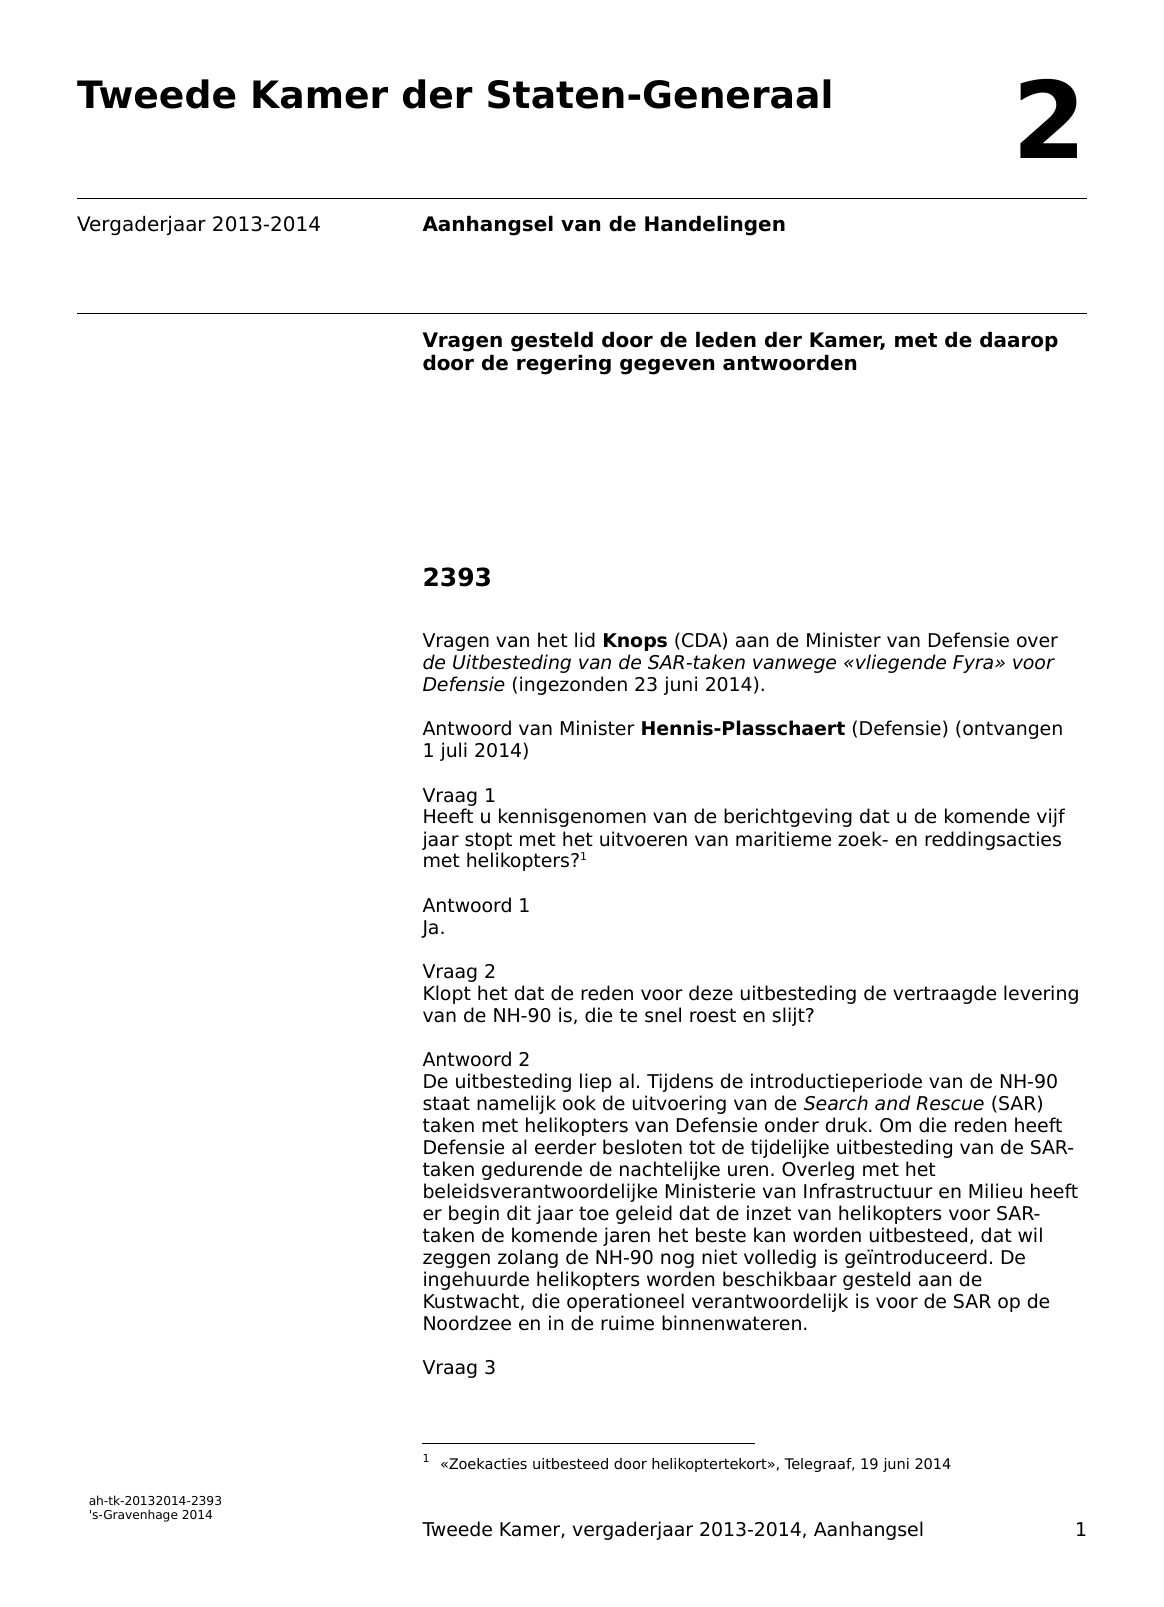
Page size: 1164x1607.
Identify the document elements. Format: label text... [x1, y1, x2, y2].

text Antwoord 2 [422, 1049, 1087, 1071]
table_cell [77, 314, 422, 375]
text Antwoord van Minister Hennis-Plasschaert (Defensie) (ontvangen 1 juli 2014) [422, 718, 1087, 762]
table_cell Vragen gesteld door de leden der Kamer, met de daarop door de regering gegeven antwoorden [422, 314, 1087, 375]
text Ja. [422, 917, 1087, 938]
text ah-tk-20132014-2393 [88, 1494, 323, 1508]
text Vragen van het lid Knops (CDA) aan de Minister van Defensie over de Uitbesteding van de SAR-taken vanwege «vliegende Fyra» voor Defensie (ingezonden 23 juni 2014). [422, 630, 1087, 696]
text 's-Gravenhage 2014 [88, 1508, 323, 1522]
table_cell Vergaderjaar 2013-2014 [77, 199, 422, 313]
text De uitbesteding liep al. Tijdens de introductieperiode van de NH-90 staat namelijk ook de uitvoering van de Search and Rescue (SAR) taken met helikopters van Defensie onder druk. Om die reden heeft Defensie al eerder besloten tot de tijdelijke uitbesteding van de SAR-taken gedurende de nachtelijke uren. Overleg met het beleidsverantwoordelijke Ministerie van Infrastructuur en Milieu heeft er begin dit jaar toe geleid dat de inzet van helikopters voor SAR-taken de komende jaren het beste kan worden uitbesteed, dat wil zeggen zolang de NH-90 nog niet volledig is geïntroduceerd. De ingehuurde helikopters worden beschikbaar gesteld aan de Kustwacht, die operationeel verantwoordelijk is voor de SAR op de Noordzee en in de ruime binnenwateren. [422, 1071, 1087, 1334]
table_header 2 [886, 59, 1087, 198]
table_header Tweede Kamer der Staten-Generaal [77, 59, 886, 198]
text Vraag 3 [422, 1357, 1087, 1379]
text Vraag 2 [422, 961, 1087, 983]
text Heeft u kennisgenomen van de berichtgeving dat u de komende vijf jaar stopt met het uitvoeren van maritieme zoek- en reddingsacties met helikopters? [422, 806, 1087, 872]
text Antwoord 1 [422, 894, 1087, 917]
text 2393 [422, 563, 1087, 592]
text Vraag 1 [422, 784, 1087, 806]
text «Zoekacties uitbesteed door helikoptertekort», Telegraaf, 19 juni 2014 [422, 1452, 1087, 1474]
text Klopt het dat de reden voor deze uitbesteding de vertraagde levering van de NH-90 is, die te snel roest en slijt? [422, 983, 1087, 1027]
table_cell Aanhangsel van de Handelingen [422, 199, 1087, 313]
